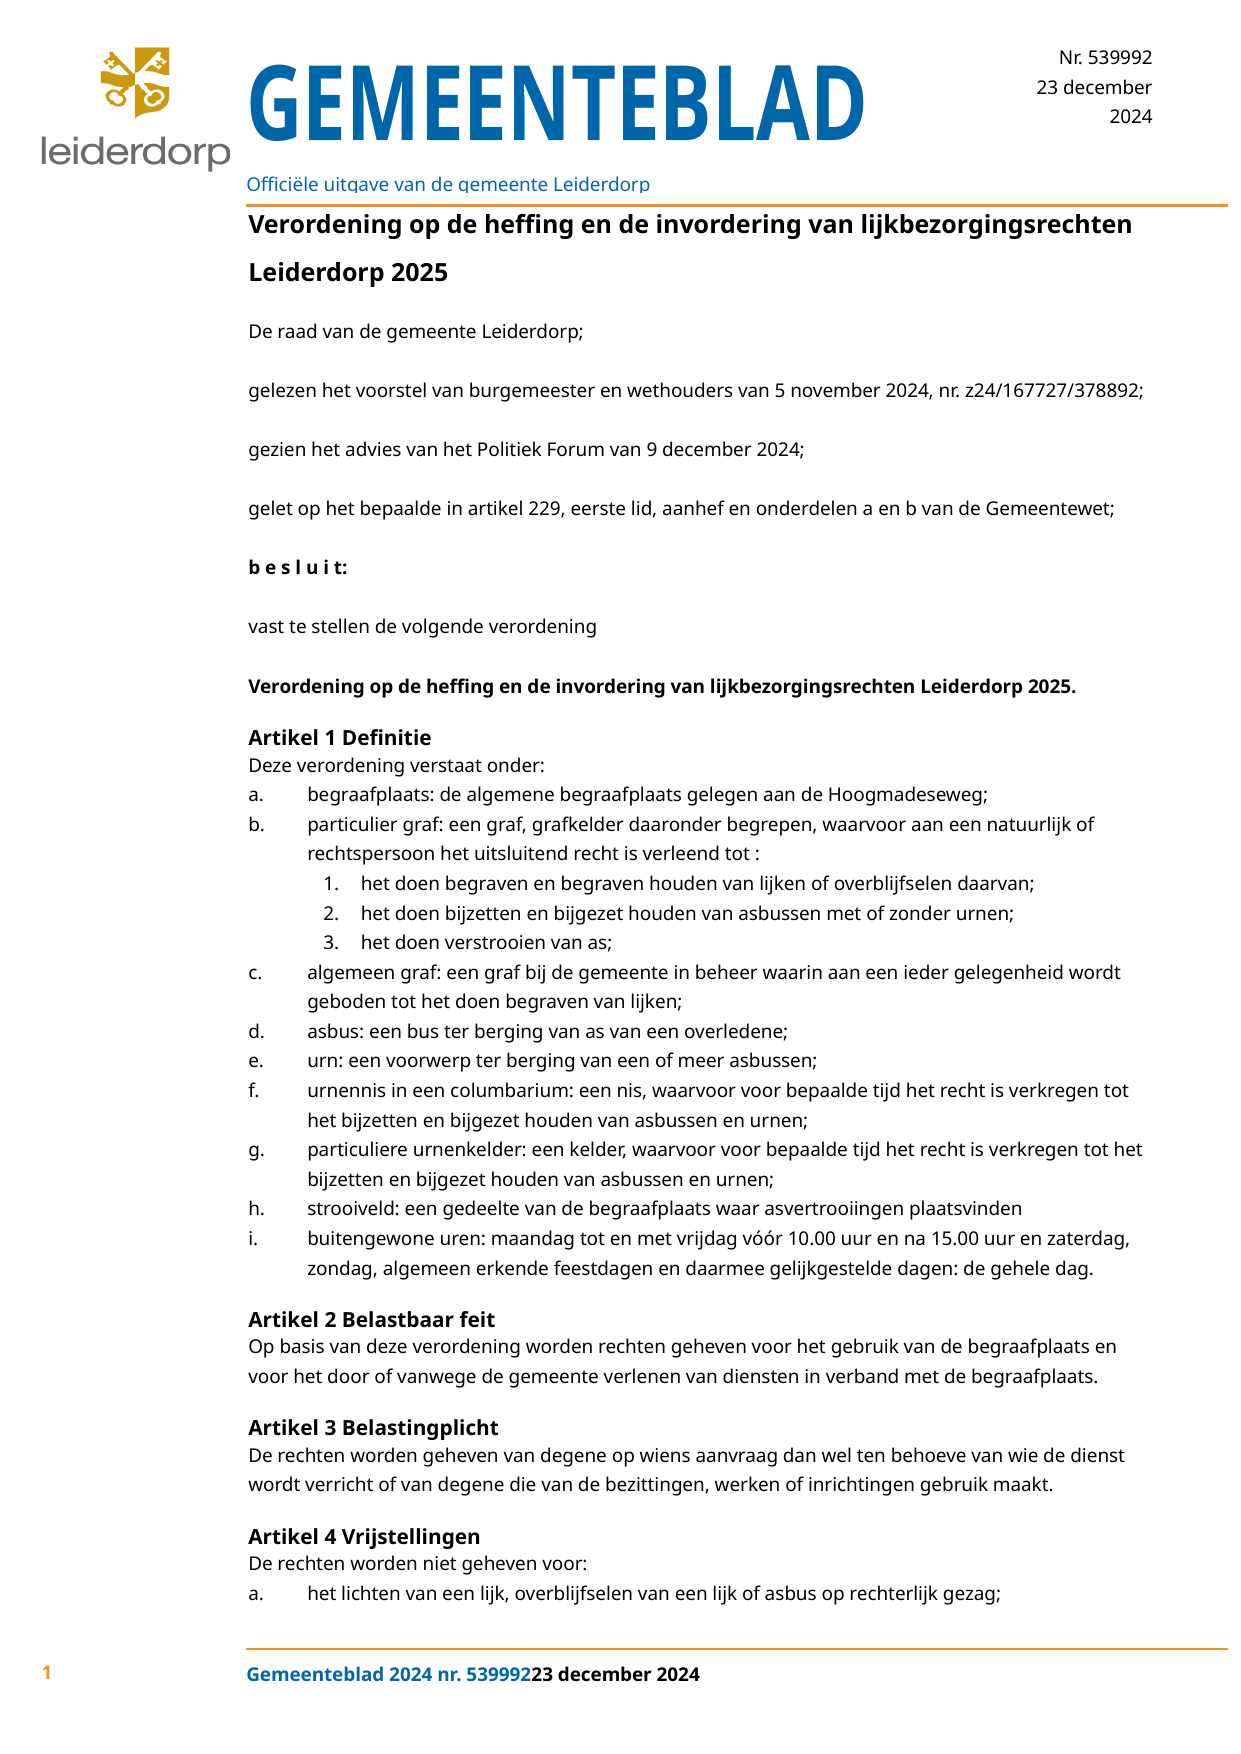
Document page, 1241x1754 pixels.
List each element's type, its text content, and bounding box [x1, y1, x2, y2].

text De raad van de gemeente Leiderdorp; [248, 318, 1152, 344]
list buitengewone uren: maandag tot en met vrijdag vóór 10.00 uur en na 15.00 uur en zaterdag, zondag, algemeen erkende feestdagen en daarmee gelijkgestelde dagen: de gehele dag. [248, 1225, 1152, 1280]
text gelezen het voorstel van burgemeester en wethouders van 5 november 2024, nr. z24/167727/378892; [248, 377, 1152, 403]
text Artikel 1 Definitie [248, 723, 1152, 752]
picture [41, 47, 231, 172]
list particuliere urnenkelder: een kelder, waarvoor voor bepaalde tijd het recht is verkregen tot het bijzetten en bijgezet houden van asbussen en urnen; [248, 1136, 1152, 1192]
list algemeen graf: een graf bij de gemeente in beheer waarin aan een ieder gelegenheid wordt geboden tot het doen begraven van lijken; [248, 959, 1152, 1014]
text gezien het advies van het Politiek Forum van 9 december 2024; [248, 436, 1152, 462]
list het doen begraven en begraven houden van lijken of overblijfselen daarvan; [323, 870, 1152, 896]
text Artikel 4 Vrijstellingen [248, 1522, 1152, 1550]
text Artikel 2 Belastbaar feit [248, 1305, 1152, 1333]
text Verordening op de heffing en de invordering van lijkbezorgingsrechten Leiderdorp 2025. [248, 673, 1152, 699]
text vast te stellen de volgende verordening [248, 614, 1152, 639]
text Verordening op de heffing en de invordering van lijkbezorgingsrechten Leiderdorp 2025 [248, 207, 1152, 288]
list urnennis in een columbarium: een nis, waarvoor voor bepaalde tijd het recht is verkregen tot het bijzetten en bijgezet houden van asbussen en urnen; [248, 1077, 1152, 1132]
list strooiveld: een gedeelte van de begraafplaats waar asvertrooiingen plaatsvinden [248, 1196, 1152, 1221]
list het doen verstrooien van as; [323, 929, 1152, 955]
list het doen bijzetten en bijgezet houden van asbussen met of zonder urnen; [323, 900, 1152, 925]
text Artikel 3 Belastingplicht [248, 1413, 1152, 1442]
list particulier graf: een graf, grafkelder daaronder begrepen, waarvoor aan een natuurlijk of rechtspersoon het uitsluitend recht is verleend tot : [248, 811, 1152, 866]
text gelet op het bepaalde in artikel 229, eerste lid, aanhef en onderdelen a en b van de Gemeentewet; [248, 495, 1152, 521]
text De rechten worden geheven van degene op wiens aanvraag dan wel ten behoeve van wie de dienst wordt verricht of van degene die van de bezittingen, werken of inrichtingen gebruik maakt. [248, 1442, 1152, 1497]
text De rechten worden niet geheven voor: [248, 1550, 1152, 1576]
text Op basis van deze verordening worden rechten geheven voor het gebruik van de begraafplaats en voor het door of vanwege de gemeente verlenen van diensten in verband met de begraafplaats. [248, 1333, 1152, 1389]
text b e s l u i t: [248, 554, 1152, 580]
list asbus: een bus ter berging van as van een overledene; [248, 1018, 1152, 1044]
list urn: een voorwerp ter berging van een of meer asbussen; [248, 1048, 1152, 1073]
list het lichten van een lijk, overblijfselen van een lijk of asbus op rechterlijk gezag; [248, 1580, 1152, 1606]
list begraafplaats: de algemene begraafplaats gelegen aan de Hoogmadeseweg; [248, 781, 1152, 807]
text Deze verordening verstaat onder: [248, 752, 1152, 777]
